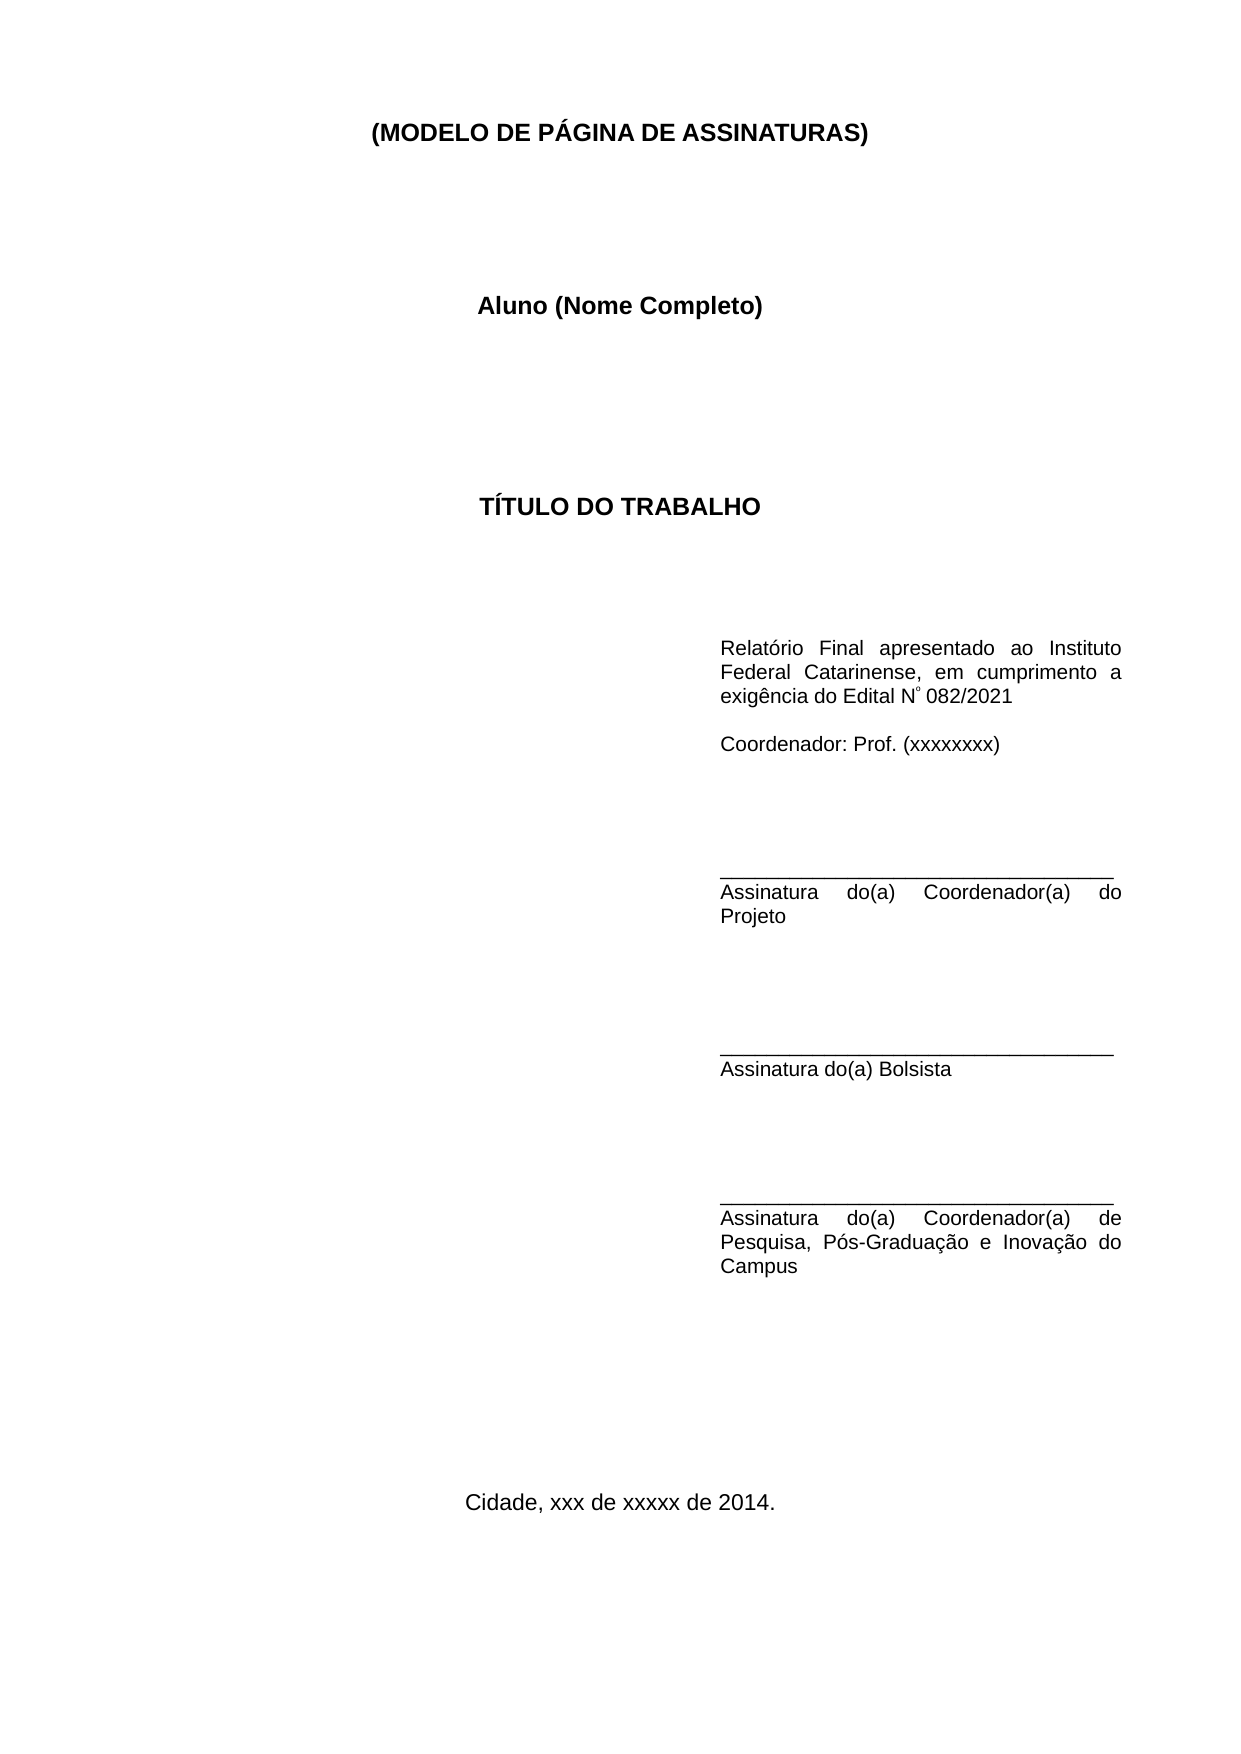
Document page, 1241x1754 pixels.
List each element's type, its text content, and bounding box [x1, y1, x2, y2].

text (MODELO DE PÁGINA DE ASSINATURAS) [118, 118, 1122, 147]
text Assinatura do(a) Coordenador(a) do Projeto [720, 880, 1122, 928]
text Assinatura do(a) Coordenador(a) de Pesquisa, Pós-Graduação e Inovação do Campus [720, 1206, 1122, 1278]
text __________________________________ [720, 1033, 1122, 1057]
text Cidade, xxx de xxxxx de 2014. [118, 1488, 1122, 1515]
text Coordenador: Prof. (xxxxxxxx) [720, 731, 1122, 755]
text __________________________________ [720, 1182, 1122, 1206]
text __________________________________ [720, 856, 1122, 880]
text Assinatura do(a) Bolsista [720, 1057, 1122, 1081]
text Aluno (Nome Completo) [118, 291, 1122, 319]
text Relatório Final apresentado ao Instituto Federal Catarinense, em cumprimento a exigência do Edital Nº 082/2021 [720, 636, 1122, 707]
text TÍTULO DO TRABALHO [118, 492, 1122, 521]
